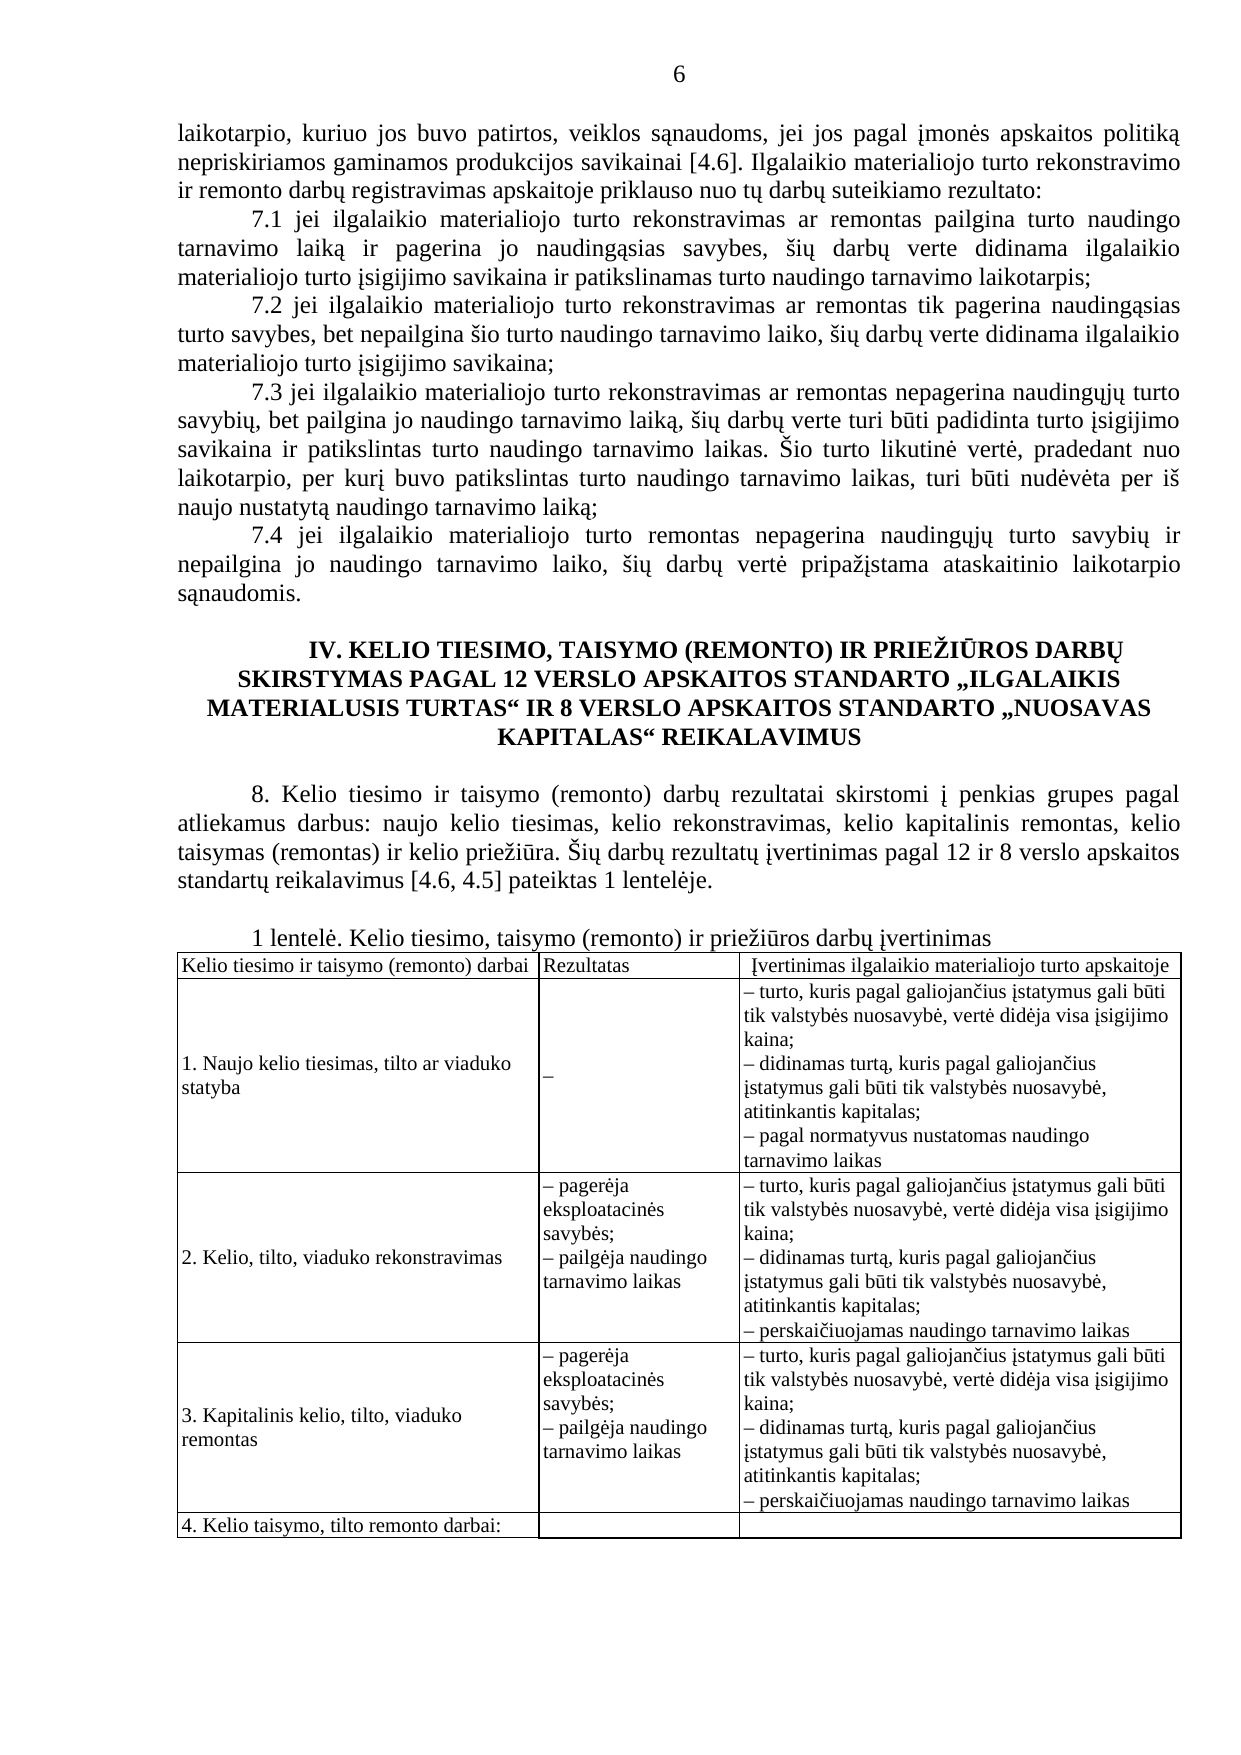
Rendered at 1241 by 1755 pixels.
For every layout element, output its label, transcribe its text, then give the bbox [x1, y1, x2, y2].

text laikotarpio, kuriuo jos buvo patirtos, veiklos sąnaudoms, jei jos pagal įmonės apskaitos politiką nepriskiriamos gaminamos produkcijos savikainai [4.6]. Ilgalaikio materialiojo turto rekonstravimo ir remonto darbų registravimas apskaitoje priklauso nuo tų darbų suteikiamo rezultato: [177, 118, 1181, 204]
text 7.2 jei ilgalaikio materialiojo turto rekonstravimas ar remontas tik pagerina naudingąsias turto savybes, bet nepailgina šio turto naudingo tarnavimo laiko, šių darbų verte didinama ilgalaikio materialiojo turto įsigijimo savikaina; [177, 291, 1181, 377]
table_cell 3. Kapitalinis kelio, tilto, viaduko remontas [178, 1343, 538, 1512]
text 8. Kelio tiesimo ir taisymo (remonto) darbų rezultatai skirstomi į penkias grupes pagal atliekamus darbus: naujo kelio tiesimas, kelio rekonstravimas, kelio kapitalinis remontas, kelio taisymas (remontas) ir kelio priežiūra. Šių darbų rezultatų įvertinimas pagal 12 ir 8 verslo apskaitos standartų reikalavimus [4.6, 4.5] pateiktas 1 lentelėje. [177, 779, 1181, 894]
text 7.1 jei ilgalaikio materialiojo turto rekonstravimas ar remontas pailgina turto naudingo tarnavimo laiką ir pagerina jo naudingąsias savybes, šių darbų verte didinama ilgalaikio materialiojo turto įsigijimo savikaina ir patikslinamas turto naudingo tarnavimo laikotarpis; [177, 204, 1181, 291]
text 1 lentelė. Kelio tiesimo, taisymo (remonto) ir priežiūros darbų įvertinimas [177, 923, 1181, 952]
text 7.3 jei ilgalaikio materialiojo turto rekonstravimas ar remontas nepagerina naudingųjų turto savybių, bet pailgina jo naudingo tarnavimo laiką, šių darbų verte turi būti padidinta turto įsigijimo savikaina ir patikslintas turto naudingo tarnavimo laikas. Šio turto likutinė vertė, pradedant nuo laikotarpio, per kurį buvo patikslintas turto naudingo tarnavimo laikas, turi būti nudėvėta per iš naujo nustatytą naudingo tarnavimo laiką; [177, 377, 1181, 521]
table_cell – pagerėja eksploatacinės savybės; – pailgėja naudingo tarnavimo laikas [540, 1173, 739, 1342]
table_cell 1. Naujo kelio tiesimas, tilto ar viaduko statyba [178, 979, 538, 1172]
table_cell [735, 1513, 739, 1537]
table_cell 2. Kelio, tilto, viaduko rekonstravimas [178, 1173, 538, 1342]
text 7.4 jei ilgalaikio materialiojo turto remontas nepagerina naudingųjų turto savybių ir nepailgina jo naudingo tarnavimo laiko, šių darbų vertė pripažįstama ataskaitinio laikotarpio sąnaudomis. [177, 521, 1181, 607]
table_cell – pagerėja eksploatacinės savybės; – pailgėja naudingo tarnavimo laikas [540, 1343, 739, 1512]
table_cell – [540, 979, 739, 1172]
text IV. KELIO TIESIMO, TAISYMO (REMONTO) IR PRIEŽIŪROS DARBŲ SKIRSTYMAS PAGAL 12 VERSLO APSKAITOS STANDARTO „ILGALAIKIS MATERIALUSIS TURTAS“ IR 8 VERSLO APSKAITOS STANDARTO „NUOSAVAS KAPITALAS“ REIKALAVIMUS [177, 636, 1181, 751]
